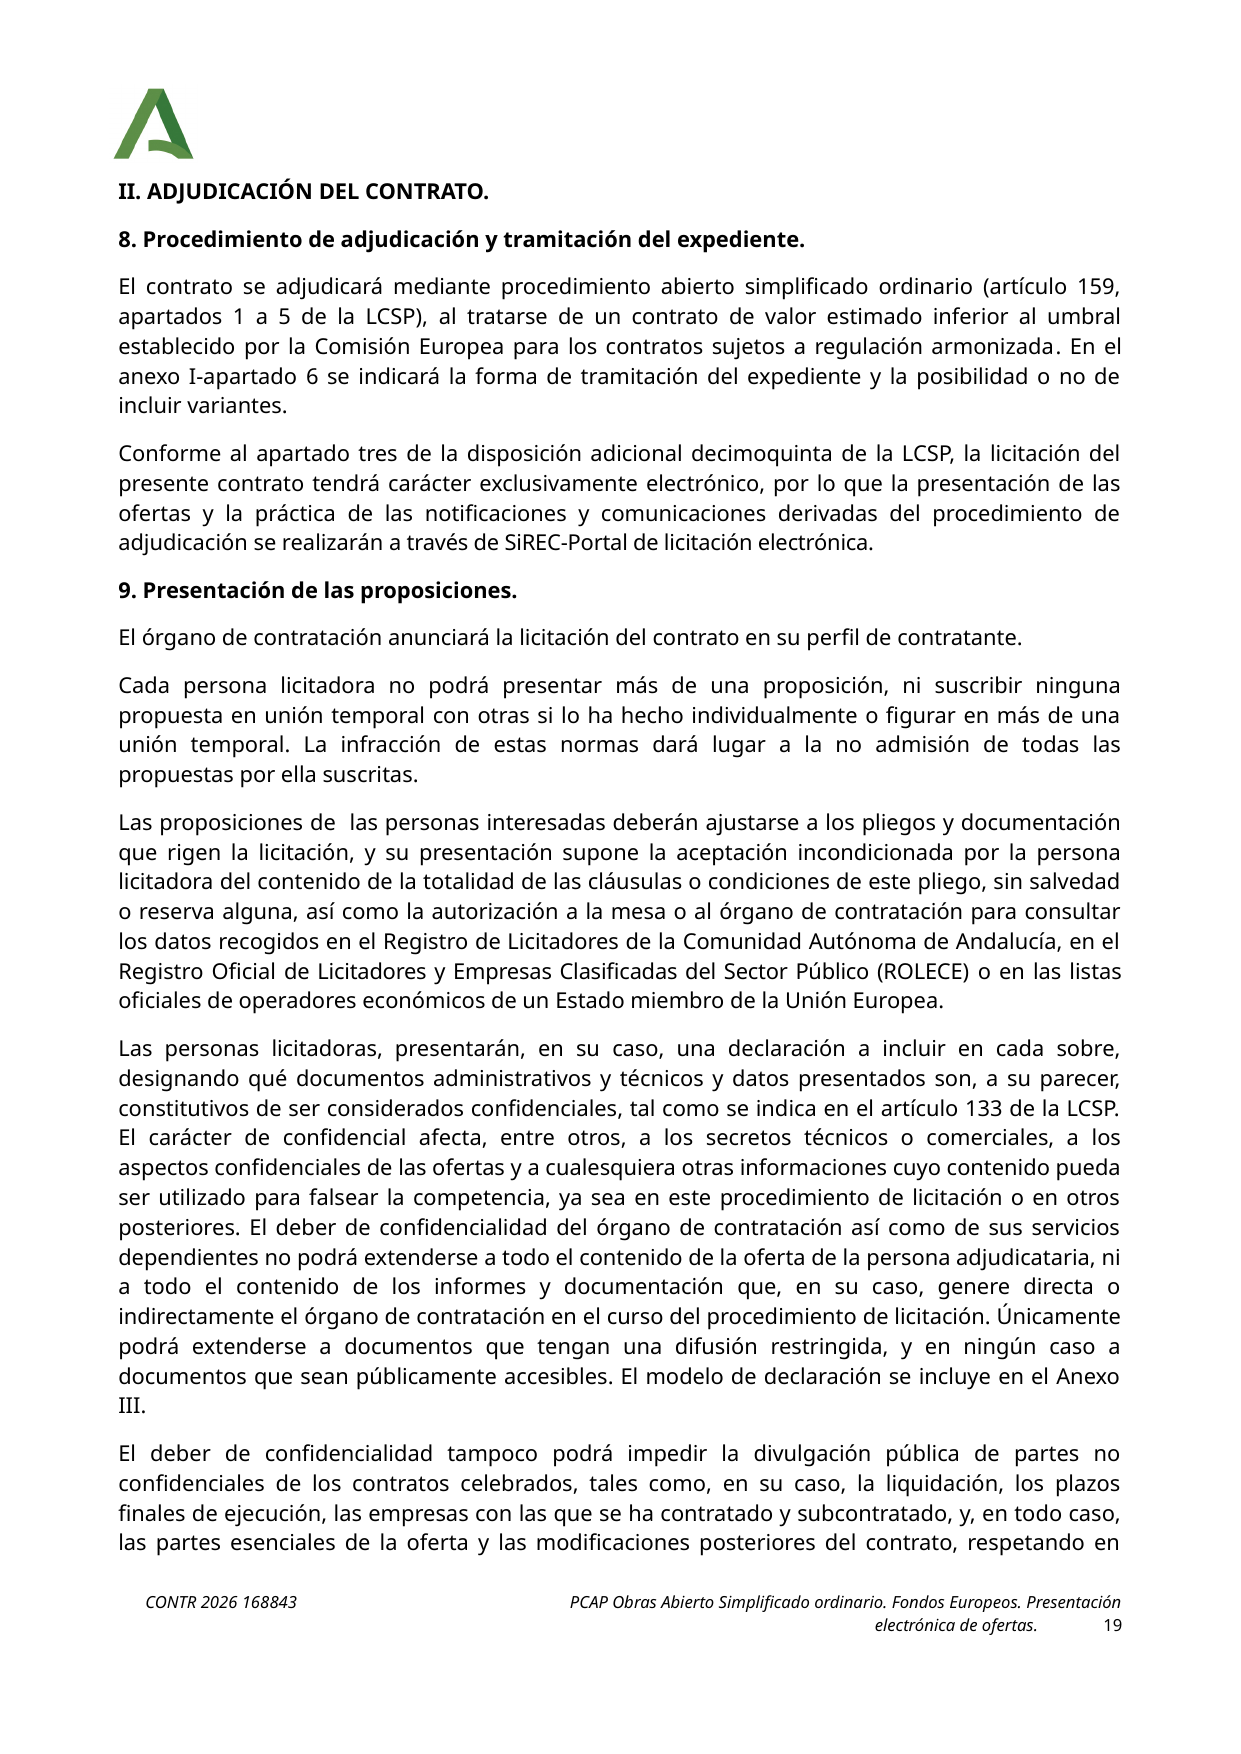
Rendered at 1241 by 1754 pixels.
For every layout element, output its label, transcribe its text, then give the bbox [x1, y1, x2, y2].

picture [109, 84, 198, 163]
text Las proposiciones de las personas interesadas deberán ajustarse a los pliegos y documentación que rigen la licitación, y su presentación supone la aceptación incondicionada por la persona licitadora del contenido de la totalidad de las cláusulas o condiciones de este pliego, sin salvedad o reserva alguna, así como la autorización a la mesa o al órgano de contratación para consultar los datos recogidos en el Registro de Licitadores de la Comunidad Autónoma de Andalucía, en el Registro Oficial de Licitadores y Empresas Clasificadas del Sector Público (ROLECE) o en las listas oficiales de operadores económicos de un Estado miembro de la Unión Europea. [118, 807, 1122, 1015]
subtitle II. ADJUDICACIÓN DEL CONTRATO. [118, 176, 1122, 206]
subtitle 8. Procedimiento de adjudicación y tramitación del expediente. [118, 224, 1122, 254]
subtitle 9. Presentación de las proposiciones. [118, 575, 1122, 605]
text El órgano de contratación anunciará la licitación del contrato en su perfil de contratante. [118, 622, 1122, 652]
text El deber de confidencialidad tampoco podrá impedir la divulgación pública de partes no confidenciales de los contratos celebrados, tales como, en su caso, la liquidación, los plazos finales de ejecución, las empresas con las que se ha contratado y subcontratado, y, en todo caso, las partes esenciales de la oferta y las modificaciones posteriores del contrato, respetando en [118, 1438, 1122, 1557]
text Cada persona licitadora no podrá presentar más de una proposición, ni suscribir ninguna propuesta en unión temporal con otras si lo ha hecho individualmente o figurar en más de una unión temporal. La infracción de estas normas dará lugar a la no admisión de todas las propuestas por ella suscritas. [118, 670, 1122, 789]
text El contrato se adjudicará mediante procedimiento abierto simplificado ordinario (artículo 159, apartados 1 a 5 de la LCSP), al tratarse de un contrato de valor estimado inferior al umbral establecido por la Comisión Europea para los contratos sujetos a regulación armonizada. En el anexo I-apartado 6 se indicará la forma de tramitación del expediente y la posibilidad o no de incluir variantes. [118, 271, 1122, 420]
text Conforme al apartado tres de la disposición adicional decimoquinta de la LCSP, la licitación del presente contrato tendrá carácter exclusivamente electrónico, por lo que la presentación de las ofertas y la práctica de las notificaciones y comunicaciones derivadas del procedimiento de adjudicación se realizarán a través de SiREC-Portal de licitación electrónica. [118, 438, 1122, 557]
text Las personas licitadoras, presentarán, en su caso, una declaración a incluir en cada sobre, designando qué documentos administrativos y técnicos y datos presentados son, a su parecer, constitutivos de ser considerados confidenciales, tal como se indica en el artículo 133 de la LCSP. El carácter de confidencial afecta, entre otros, a los secretos técnicos o comerciales, a los aspectos confidenciales de las ofertas y a cualesquiera otras informaciones cuyo contenido pueda ser utilizado para falsear la competencia, ya sea en este procedimiento de licitación o en otros posteriores. El deber de confidencialidad del órgano de contratación así como de sus servicios dependientes no podrá extenderse a todo el contenido de la oferta de la persona adjudicataria, ni a todo el contenido de los informes y documentación que, en su caso, genere directa o indirectamente el órgano de contratación en el curso del procedimiento de licitación. Únicamente podrá extenderse a documentos que tengan una difusión restringida, y en ningún caso a documentos que sean públicamente accesibles. El modelo de declaración se incluye en el Anexo III. [118, 1033, 1122, 1420]
